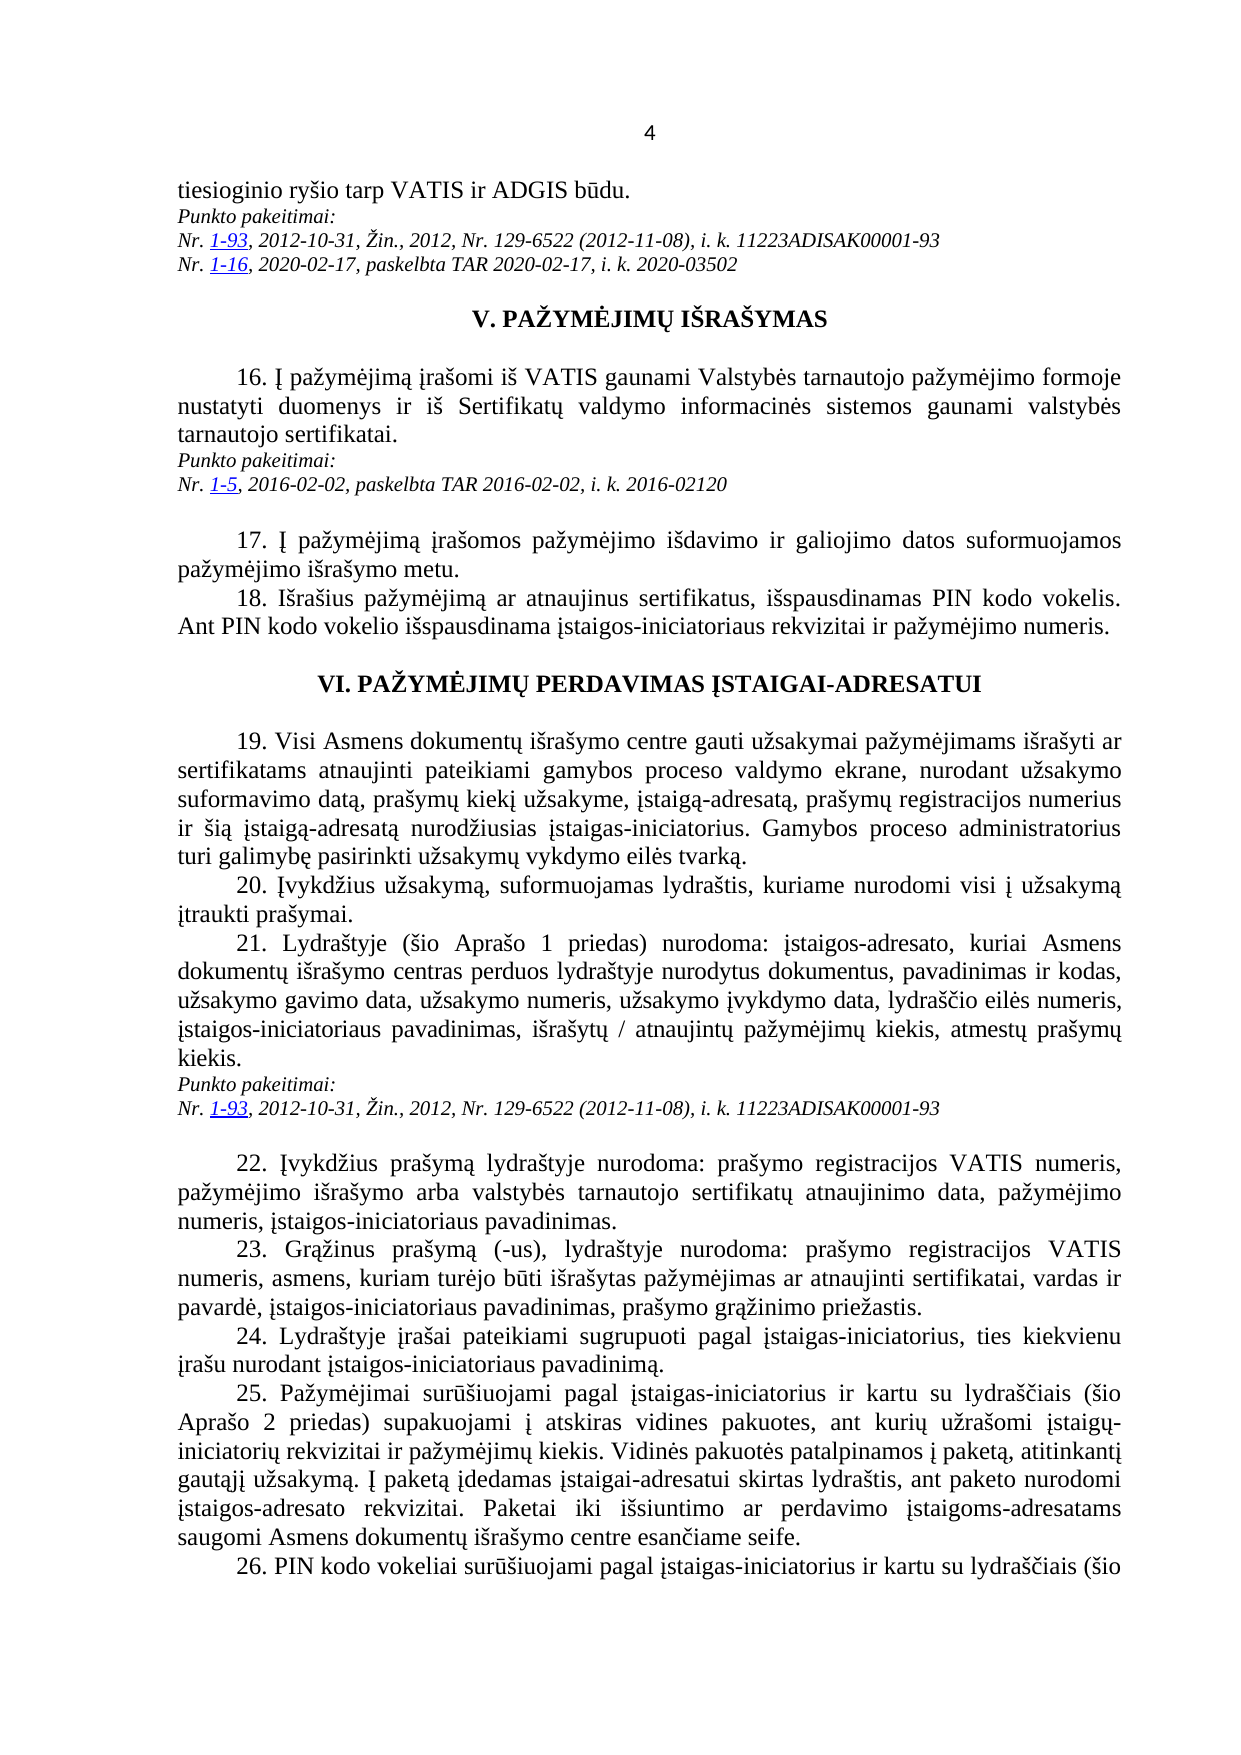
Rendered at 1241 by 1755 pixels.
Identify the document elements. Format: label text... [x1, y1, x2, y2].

text Nr. 1-5, 2016-02-02, paskelbta TAR 2016-02-02, i. k. 2016-02120 [177, 472, 1122, 496]
text 19. Visi Asmens dokumentų išrašymo centre gauti užsakymai pažymėjimams išrašyti ar sertifikatams atnaujinti pateikiami gamybos proceso valdymo ekrane, nurodant užsakymo suformavimo datą, prašymų kiekį užsakyme, įstaigą-adresatą, prašymų registracijos numerius ir šią įstaigą-adresatą nurodžiusias įstaigas-iniciatorius. Gamybos proceso administratorius turi galimybę pasirinkti užsakymų vykdymo eilės tvarką. [177, 726, 1122, 870]
text 17. Į pažymėjimą įrašomos pažymėjimo išdavimo ir galiojimo datos suformuojamos pažymėjimo išrašymo metu. [177, 525, 1122, 583]
text Punkto pakeitimai: [177, 204, 1122, 228]
text Nr. 1-93, 2012-10-31, Žin., 2012, Nr. 129-6522 (2012-11-08), i. k. 11223ADISAK00001-93 [177, 1096, 1122, 1119]
text tiesioginio ryšio tarp VATIS ir ADGIS būdu. [177, 175, 1122, 204]
text 20. Įvykdžius užsakymą, suformuojamas lydraštis, kuriame nurodomi visi į užsakymą įtraukti prašymai. [177, 870, 1122, 928]
text 26. PIN kodo vokeliai surūšiuojami pagal įstaigas-iniciatorius ir kartu su lydraščiais (šio [177, 1551, 1122, 1579]
text Punkto pakeitimai: [177, 448, 1122, 472]
text 22. Įvykdžius prašymą lydraštyje nurodoma: prašymo registracijos VATIS numeris, pažymėjimo išrašymo arba valstybės tarnautojo sertifikatų atnaujinimo data, pažymėjimo numeris, įstaigos-iniciatoriaus pavadinimas. [177, 1148, 1122, 1234]
text 24. Lydraštyje įrašai pateikiami sugrupuoti pagal įstaigas-iniciatorius, ties kiekvienu įrašu nurodant įstaigos-iniciatoriaus pavadinimą. [177, 1321, 1122, 1378]
text Nr. 1-93, 2012-10-31, Žin., 2012, Nr. 129-6522 (2012-11-08), i. k. 11223ADISAK00001-93 [177, 228, 1122, 252]
text 21. Lydraštyje (šio Aprašo 1 priedas) nurodoma: įstaigos-adresato, kuriai Asmens dokumentų išrašymo centras perduos lydraštyje nurodytus dokumentus, pavadinimas ir kodas, užsakymo gavimo data, užsakymo numeris, užsakymo įvykdymo data, lydraščio eilės numeris, įstaigos-iniciatoriaus pavadinimas, išrašytų / atnaujintų pažymėjimų kiekis, atmestų prašymų kiekis. [177, 928, 1122, 1071]
text 18. Išrašius pažymėjimą ar atnaujinus sertifikatus, išspausdinamas PIN kodo vokelis. Ant PIN kodo vokelio išspausdinama įstaigos-iniciatoriaus rekvizitai ir pažymėjimo numeris. [177, 583, 1122, 640]
text Punkto pakeitimai: [177, 1071, 1122, 1096]
text 16. Į pažymėjimą įrašomi iš VATIS gaunami Valstybės tarnautojo pažymėjimo formoje nustatyti duomenys ir iš Sertifikatų valdymo informacinės sistemos gaunami valstybės tarnautojo sertifikatai. [177, 362, 1122, 448]
text 23. Grąžinus prašymą (-us), lydraštyje nurodoma: prašymo registracijos VATIS numeris, asmens, kuriam turėjo būti išrašytas pažymėjimas ar atnaujinti sertifikatai, vardas ir pavardė, įstaigos-iniciatoriaus pavadinimas, prašymo grąžinimo priežastis. [177, 1234, 1122, 1321]
text V. PAŽYMĖJIMų išrašymas [177, 304, 1122, 333]
text 25. Pažymėjimai surūšiuojami pagal įstaigas-iniciatorius ir kartu su lydraščiais (šio Aprašo 2 priedas) supakuojami į atskiras vidines pakuotes, ant kurių užrašomi įstaigų-iniciatorių rekvizitai ir pažymėjimų kiekis. Vidinės pakuotės patalpinamos į paketą, atitinkantį gautąjį užsakymą. Į paketą įdedamas įstaigai-adresatui skirtas lydraštis, ant paketo nurodomi įstaigos-adresato rekvizitai. Paketai iki išsiuntimo ar perdavimo įstaigoms-adresatams saugomi Asmens dokumentų išrašymo centre esančiame seife. [177, 1378, 1122, 1551]
text Nr. 1-16, 2020-02-17, paskelbta TAR 2020-02-17, i. k. 2020-03502 [177, 252, 1122, 276]
text VI. PAŽYMĖJIMŲ PERDAVIMAS ĮSTAIGAI-ADRESATUI [177, 669, 1122, 698]
